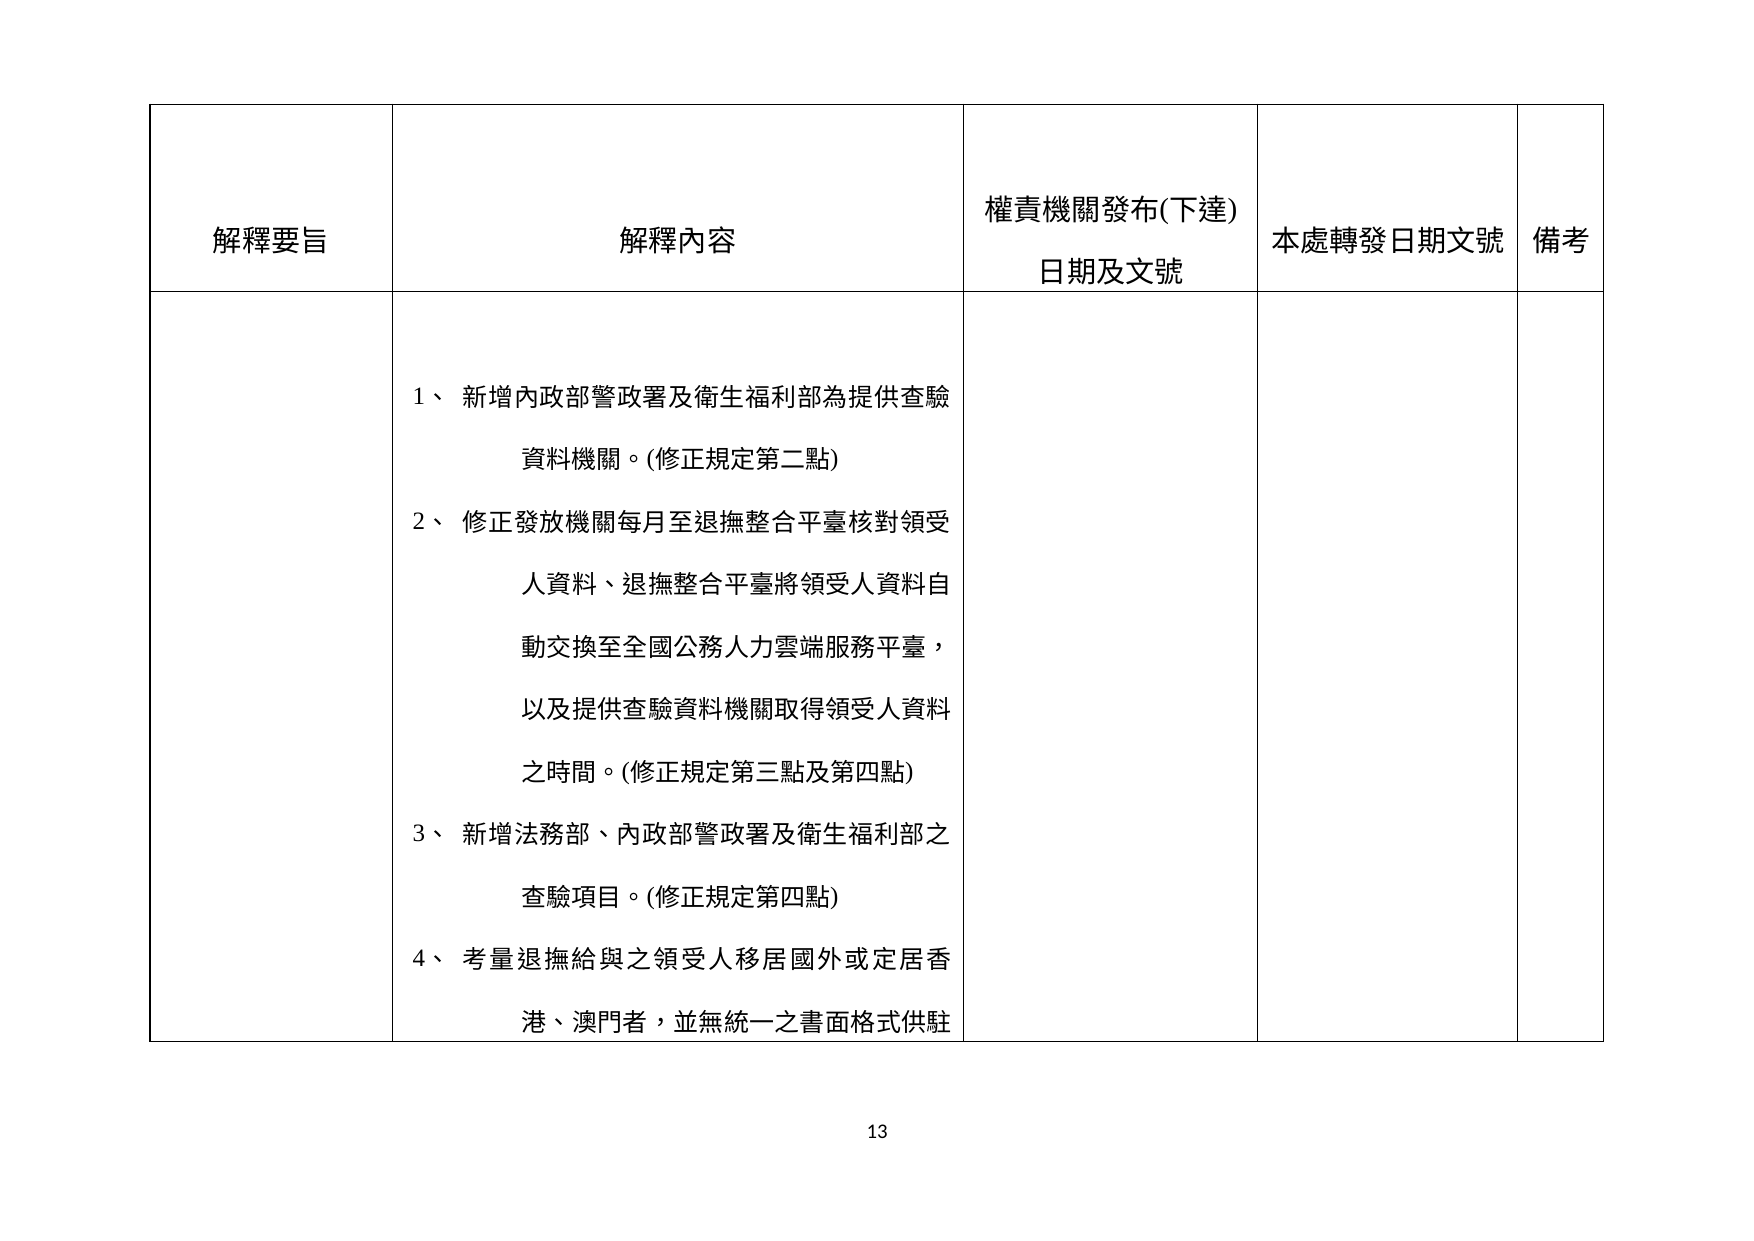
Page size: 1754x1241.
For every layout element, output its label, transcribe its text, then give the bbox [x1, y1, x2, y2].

table_header 解釋內容 [393, 105, 963, 291]
table_cell [1258, 292, 1517, 1041]
table_header 權責機關發布(下達)日期及文號 [964, 105, 1257, 291]
table_cell [1518, 292, 1603, 1041]
table_header 備考 [1518, 105, 1603, 291]
table_cell 為配合執行民國105年5月11日修正公布之公務人員退休法第23條規定(包括領受人於犯貪污治罪條例或刑法瀆職罪章之罪，經判刑確定而入監服刑期間，以及因案被通緝期間，停止領受月退休金及月撫慰金之權利)，亦為完善全國公教人員退休撫卹整合平臺之查驗功能，發放要點已配合修正；其中除新增之提供查驗資料機關─內政部警政署(查證失蹤登記項目)及衛生福利部(查證死亡通報項目)之自動化查驗作業尚待建置完備後另行公告於退撫整合平臺外，其餘部分均自即日生效。本次修正重點如下： 新增內政部警政署及衛生福利部為提供查驗資料機關。(修正規定第二點) 修正發放機關每月至退撫整合平臺核對領受人資料、退撫整合平臺將領受人資料自動交換至全國公務人力雲端服務平臺，以及提供查驗資料機關取得領受人資料之時間。(修正規定第三點及第四點) 新增法務部、內政部警政署及衛生福利部之查驗項目。(修正規定第四點) 考量退撫給與之領受人移居國外或定居香港、澳門者，並無統一之書面格式供駐外單位或行政院設立或指定之機構或委託之民間團體辦理驗證，造成其作業困擾，爰製作公務人員退撫領受人移居國外領取退撫給與證明書，供其辦理驗證。(修正規定第五點) 刪除領受人被通緝者，由發放機關主動暫停發放退撫給與等規定。(修正規定第五點) 「早期退休支領一次退休金生活特別困難之退休公教人員發給年節特別照護金作業要點」於一百零四年七月六日修正名稱為「早期支領一次退休金生活困難退休公教人員發給年節照護金作業要點」，爰配合酌作文字修正。(修正規定第九點) [393, 292, 963, 1041]
table_header 解釋要旨 [151, 105, 392, 291]
table_cell [964, 292, 1257, 1041]
table_cell [151, 292, 392, 1041]
table_header 本處轉發日期文號 [1258, 105, 1517, 291]
